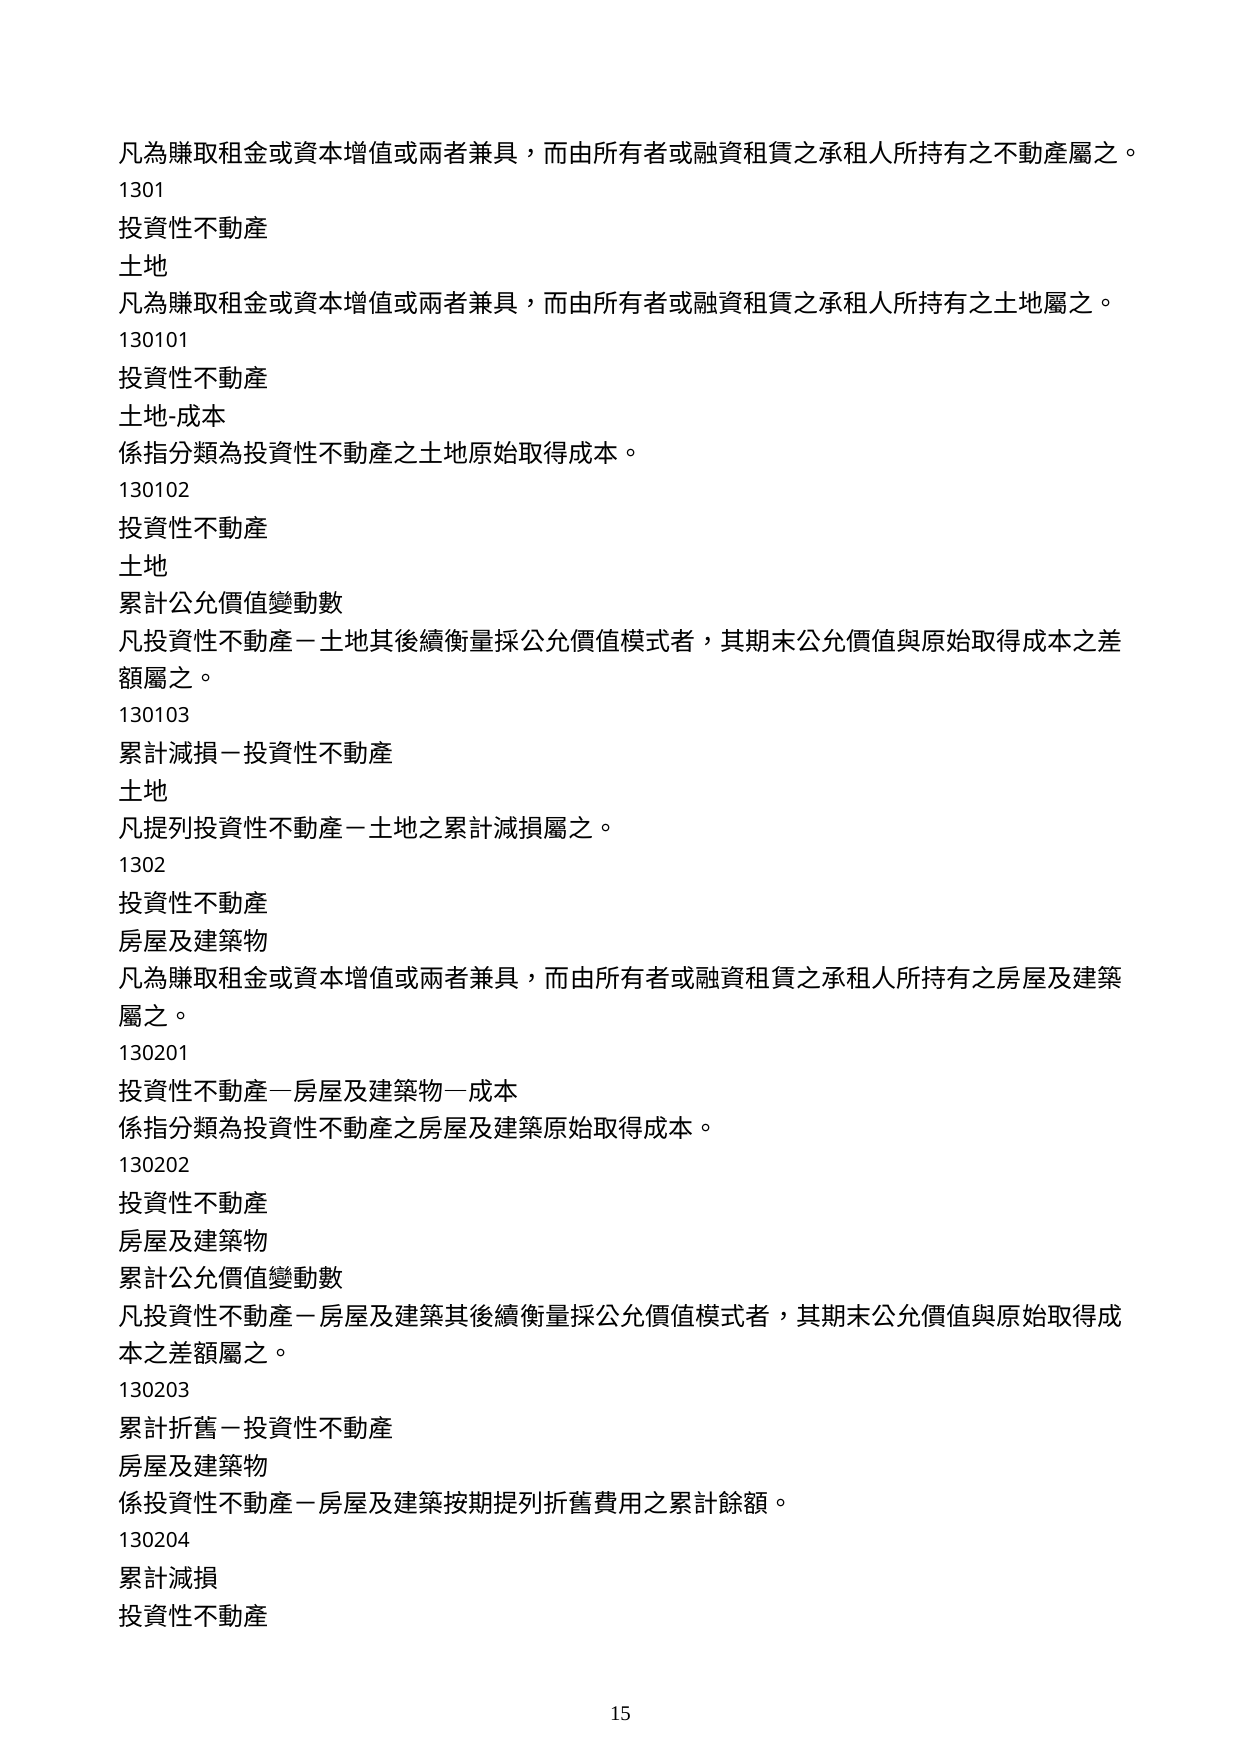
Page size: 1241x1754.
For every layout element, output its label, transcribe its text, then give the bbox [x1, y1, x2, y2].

text 係指分類為投資性不動產之土地原始取得成本。 [118, 427, 1122, 464]
text 房屋及建築物 [118, 1214, 1122, 1252]
text 投資性不動產 [118, 1589, 1122, 1627]
text 累計公允價值變動數 [118, 577, 1122, 614]
text 累計公允價值變動數 [118, 1252, 1122, 1289]
text 土地 [118, 539, 1122, 577]
text 130201 [118, 1027, 1122, 1064]
text 係指分類為投資性不動產之房屋及建築原始取得成本。 [118, 1102, 1122, 1139]
text 土地 [118, 239, 1122, 277]
text 累計減損 [118, 1552, 1122, 1589]
text 投資性不動產 [118, 202, 1122, 239]
text 投資性不動產 [118, 352, 1122, 389]
text 土地-成本 [118, 389, 1122, 427]
text 凡投資性不動產－土地其後續衡量採公允價值模式者，其期末公允價值與原始取得成本之差額屬之。 [118, 614, 1122, 689]
text 130203 [118, 1364, 1122, 1402]
text 凡為賺取租金或資本增值或兩者兼具，而由所有者或融資租賃之承租人所持有之房屋及建築屬之。 [118, 952, 1122, 1027]
text 1302 [118, 839, 1122, 877]
text 土地 [118, 764, 1122, 802]
text 130202 [118, 1139, 1122, 1177]
text 130204 [118, 1514, 1122, 1552]
text 投資性不動產 [118, 877, 1122, 914]
text 投資性不動產—房屋及建築物—成本 [118, 1064, 1122, 1102]
text 房屋及建築物 [118, 1439, 1122, 1477]
text 130102 [118, 464, 1122, 502]
text 凡提列投資性不動產－土地之累計減損屬之。 [118, 802, 1122, 839]
text 130101 [118, 314, 1122, 352]
text 投資性不動產 [118, 1177, 1122, 1214]
text 1301 [118, 164, 1122, 202]
text 凡為賺取租金或資本增值或兩者兼具，而由所有者或融資租賃之承租人所持有之不動產屬之。 [118, 127, 1122, 164]
text 累計減損－投資性不動產 [118, 727, 1122, 764]
text 凡投資性不動產－房屋及建築其後續衡量採公允價值模式者，其期末公允價值與原始取得成本之差額屬之。 [118, 1289, 1122, 1364]
text 房屋及建築物 [118, 914, 1122, 952]
text 130103 [118, 689, 1122, 727]
text 凡為賺取租金或資本增值或兩者兼具，而由所有者或融資租賃之承租人所持有之土地屬之。 [118, 277, 1122, 314]
text 係投資性不動產－房屋及建築按期提列折舊費用之累計餘額。 [118, 1477, 1122, 1514]
text 投資性不動產 [118, 502, 1122, 539]
text 累計折舊－投資性不動產 [118, 1402, 1122, 1439]
